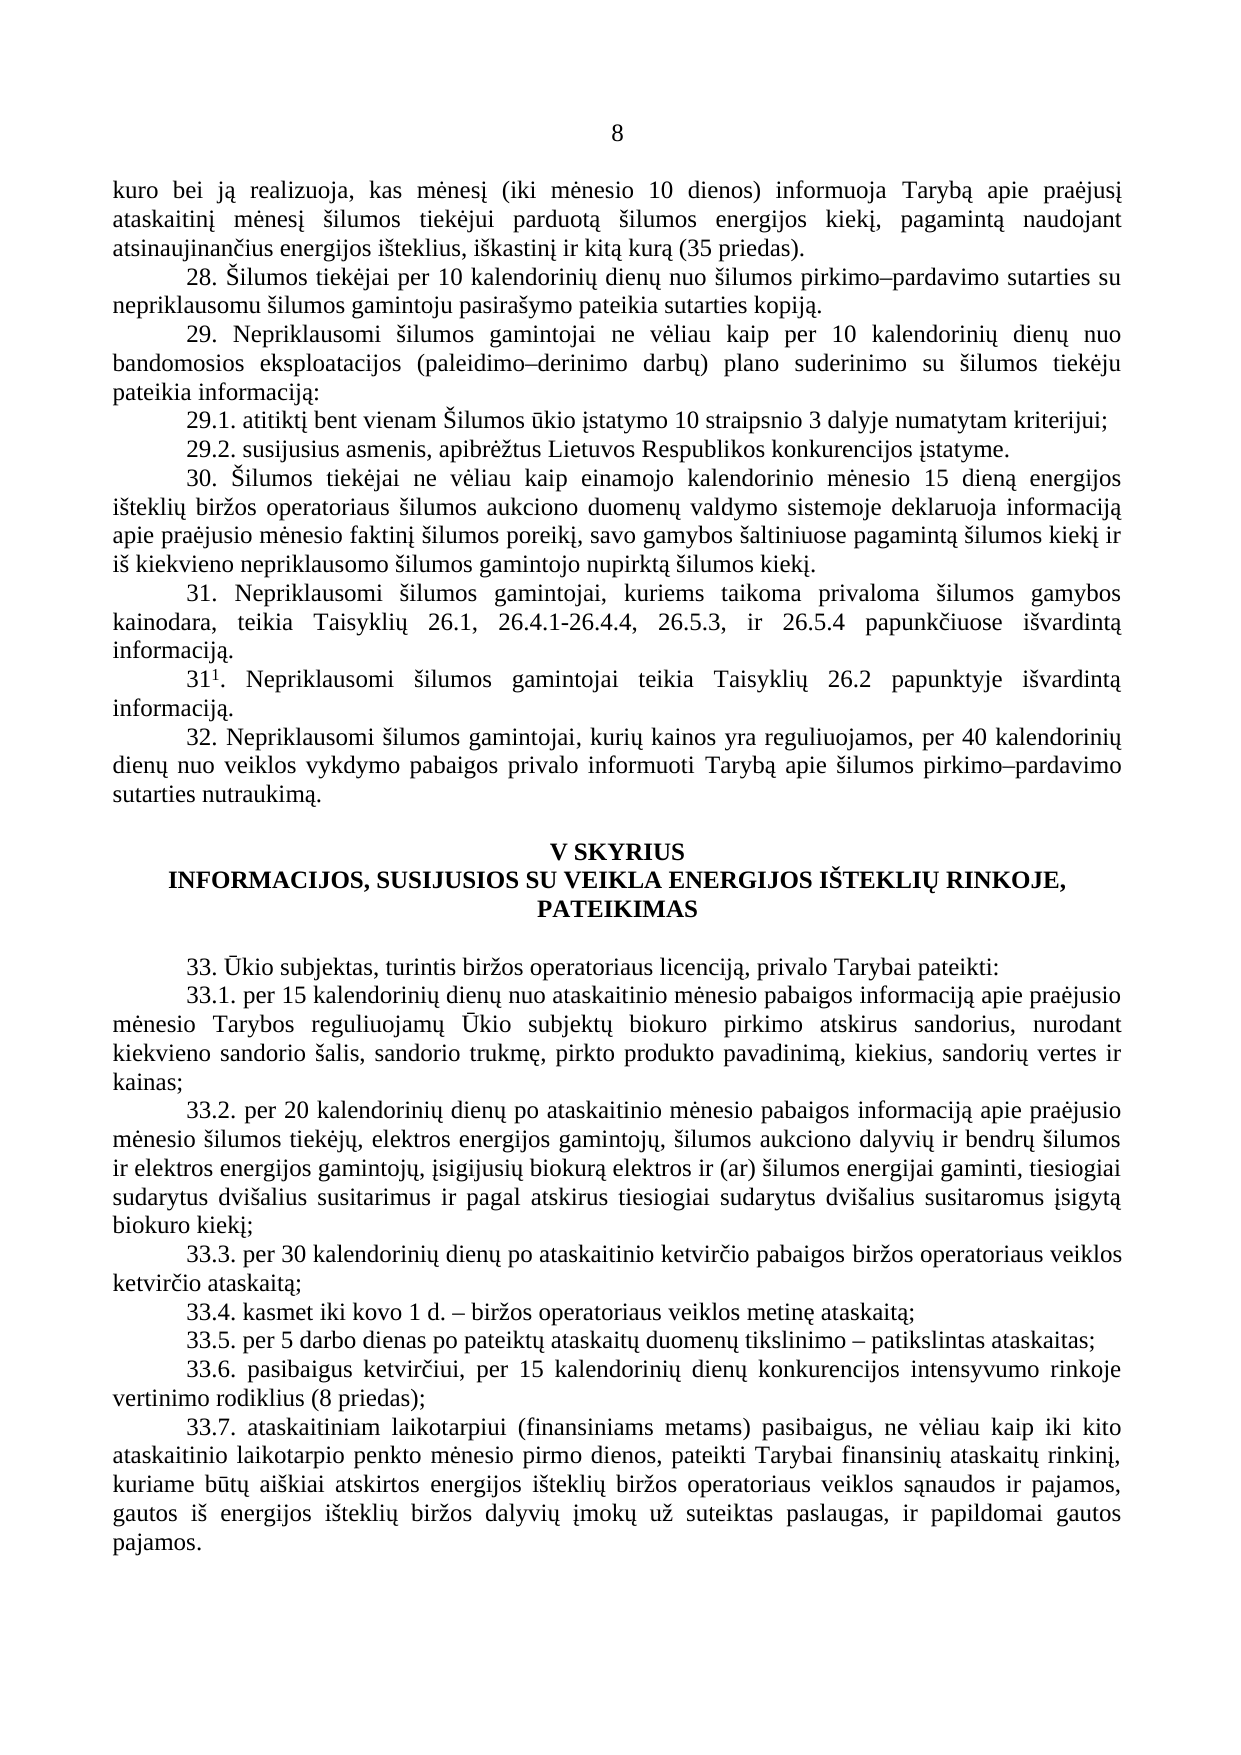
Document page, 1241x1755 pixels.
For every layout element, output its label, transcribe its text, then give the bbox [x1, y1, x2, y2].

text 30. Šilumos tiekėjai ne vėliau kaip einamojo kalendorinio mėnesio 15 dieną energijos išteklių biržos operatoriaus šilumos aukciono duomenų valdymo sistemoje deklaruoja informaciją apie praėjusio mėnesio faktinį šilumos poreikį, savo gamybos šaltiniuose pagamintą šilumos kiekį ir iš kiekvieno nepriklausomo šilumos gamintojo nupirktą šilumos kiekį. [112, 463, 1122, 578]
text 33.3. per 30 kalendorinių dienų po ataskaitinio ketvirčio pabaigos biržos operatoriaus veiklos ketvirčio ataskaitą; [112, 1239, 1122, 1297]
text 33. Ūkio subjektas, turintis biržos operatoriaus licenciją, privalo Tarybai pateikti: [112, 952, 1122, 981]
text kuro bei ją realizuoja, kas mėnesį (iki mėnesio 10 dienos) informuoja Tarybą apie praėjusį ataskaitinį mėnesį šilumos tiekėjui parduotą šilumos energijos kiekį, pagamintą naudojant atsinaujinančius energijos išteklius, iškastinį ir kitą kurą (35 priedas). [112, 176, 1122, 262]
text 33.6. pasibaigus ketvirčiui, per 15 kalendorinių dienų konkurencijos intensyvumo rinkoje vertinimo rodiklius (8 priedas); [112, 1354, 1122, 1412]
text INFORMACIJOS, SUSIJUSIOS SU VEIKLA ENERGIJOS IŠTEKLIŲ RINKOJE, PATEIKIMAS [112, 866, 1122, 923]
text 32. Nepriklausomi šilumos gamintojai, kurių kainos yra reguliuojamos, per 40 kalendorinių dienų nuo veiklos vykdymo pabaigos privalo informuoti Tarybą apie šilumos pirkimo–pardavimo sutarties nutraukimą. [112, 722, 1122, 808]
text 29.2. susijusius asmenis, apibrėžtus Lietuvos Respublikos konkurencijos įstatyme. [112, 434, 1122, 463]
text 29. Nepriklausomi šilumos gamintojai ne vėliau kaip per 10 kalendorinių dienų nuo bandomosios eksploatacijos (paleidimo–derinimo darbų) plano suderinimo su šilumos tiekėju pateikia informaciją: [112, 319, 1122, 406]
text 29.1. atitiktį bent vienam Šilumos ūkio įstatymo 10 straipsnio 3 dalyje numatytam kriterijui; [112, 406, 1122, 434]
text V SKYRIUS [112, 837, 1122, 866]
text 33.2. per 20 kalendorinių dienų po ataskaitinio mėnesio pabaigos informaciją apie praėjusio mėnesio šilumos tiekėjų, elektros energijos gamintojų, šilumos aukciono dalyvių ir bendrų šilumos ir elektros energijos gamintojų, įsigijusių biokurą elektros ir (ar) šilumos energijai gaminti, tiesiogiai sudarytus dvišalius susitarimus ir pagal atskirus tiesiogiai sudarytus dvišalius susitaromus įsigytą biokuro kiekį; [112, 1096, 1122, 1239]
text 33.7. ataskaitiniam laikotarpiui (finansiniams metams) pasibaigus, ne vėliau kaip iki kito ataskaitinio laikotarpio penkto mėnesio pirmo dienos, pateikti Tarybai finansinių ataskaitų rinkinį, kuriame būtų aiškiai atskirtos energijos išteklių biržos operatoriaus veiklos sąnaudos ir pajamos, gautos iš energijos išteklių biržos dalyvių įmokų už suteiktas paslaugas, ir papildomai gautos pajamos. [112, 1412, 1122, 1556]
text 33.4. kasmet iki kovo 1 d. – biržos operatoriaus veiklos metinę ataskaitą; [112, 1297, 1122, 1326]
text 33.5. per 5 darbo dienas po pateiktų ataskaitų duomenų tikslinimo – patikslintas ataskaitas; [112, 1326, 1122, 1354]
text 28. Šilumos tiekėjai per 10 kalendorinių dienų nuo šilumos pirkimo–pardavimo sutarties su nepriklausomu šilumos gamintoju pasirašymo pateikia sutarties kopiją. [112, 262, 1122, 319]
text 33.1. per 15 kalendorinių dienų nuo ataskaitinio mėnesio pabaigos informaciją apie praėjusio mėnesio Tarybos reguliuojamų Ūkio subjektų biokuro pirkimo atskirus sandorius, nurodant kiekvieno sandorio šalis, sandorio trukmę, pirkto produkto pavadinimą, kiekius, sandorių vertes ir kainas; [112, 981, 1122, 1096]
text 311. Nepriklausomi šilumos gamintojai teikia Taisyklių 26.2 papunktyje išvardintą informaciją. [112, 664, 1122, 722]
text 31. Nepriklausomi šilumos gamintojai, kuriems taikoma privaloma šilumos gamybos kainodara, teikia Taisyklių 26.1, 26.4.1-26.4.4, 26.5.3, ir 26.5.4 papunkčiuose išvardintą informaciją. [112, 578, 1122, 664]
